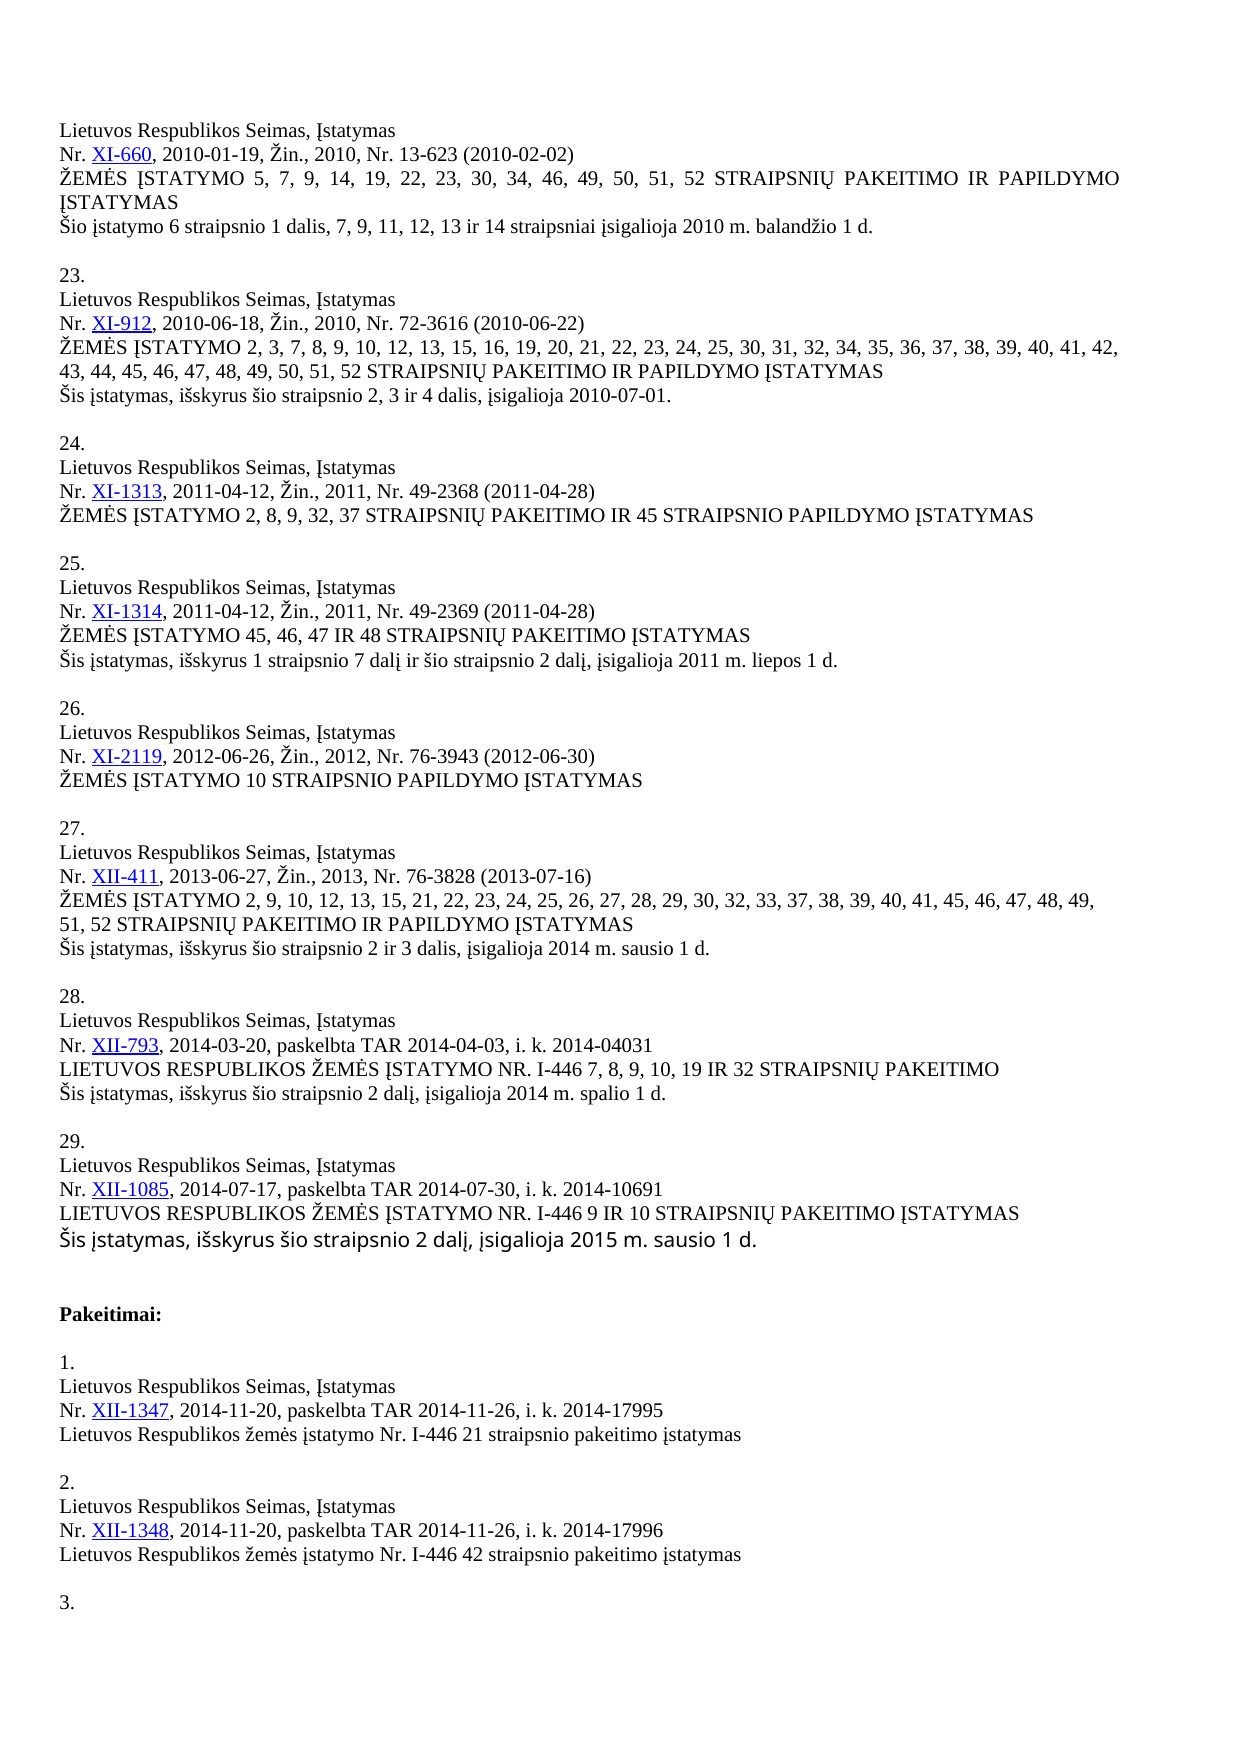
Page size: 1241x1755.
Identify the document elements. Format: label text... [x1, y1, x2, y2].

text Šis įstatymas, išskyrus šio straipsnio 2 dalį, įsigalioja 2014 m. spalio 1 d. [59, 1081, 1122, 1105]
text Lietuvos Respublikos Seimas, Įstatymas [59, 118, 1122, 142]
text 28. [59, 984, 1122, 1008]
text Lietuvos Respublikos Seimas, Įstatymas [59, 720, 1122, 744]
text Nr. XII-1347, 2014-11-20, paskelbta TAR 2014-11-26, i. k. 2014-17995 [59, 1398, 1122, 1422]
text Nr. XI-912, 2010-06-18, Žin., 2010, Nr. 72-3616 (2010-06-22) [59, 311, 1122, 335]
text Lietuvos Respublikos žemės įstatymo Nr. I-446 21 straipsnio pakeitimo įstatymas [59, 1422, 1122, 1446]
text Šis įstatymas, išskyrus 1 straipsnio 7 dalį ir šio straipsnio 2 dalį, įsigalioja 2011 m. liepos 1 d. [59, 647, 1122, 672]
text Lietuvos Respublikos Seimas, Įstatymas [59, 455, 1122, 479]
text 27. [59, 816, 1122, 840]
text 3. [59, 1590, 1122, 1614]
text 25. [59, 551, 1122, 575]
text 2. [59, 1470, 1122, 1494]
text Šis įstatymas, išskyrus šio straipsnio 2 dalį, įsigalioja 2015 m. sausio 1 d. [59, 1225, 1122, 1253]
text Lietuvos Respublikos Seimas, Įstatymas [59, 1494, 1122, 1518]
text Lietuvos Respublikos žemės įstatymo Nr. I-446 42 straipsnio pakeitimo įstatymas [59, 1542, 1122, 1566]
text 26. [59, 696, 1122, 720]
text ŽEMĖS ĮSTATYMO 10 STRAIPSNIO PAPILDYMO ĮSTATYMAS [59, 768, 1122, 792]
text Nr. XI-1314, 2011-04-12, Žin., 2011, Nr. 49-2369 (2011-04-28) [59, 599, 1122, 623]
text Pakeitimai: [59, 1302, 1122, 1326]
text ŽEMĖS ĮSTATYMO 2, 9, 10, 12, 13, 15, 21, 22, 23, 24, 25, 26, 27, 28, 29, 30, 32, 33, 37, 38, 39, 40, 41, 45, 46, 47, 48, 49, 51, 52 STRAIPSNIŲ PAKEITIMO IR PAPILDYMO ĮSTATYMAS [59, 888, 1122, 936]
text 1. [59, 1350, 1122, 1374]
text LIETUVOS RESPUBLIKOS ŽEMĖS ĮSTATYMO NR. I-446 7, 8, 9, 10, 19 IR 32 STRAIPSNIŲ PAKEITIMO [59, 1057, 1122, 1081]
text Lietuvos Respublikos Seimas, Įstatymas [59, 1374, 1122, 1398]
text 23. [59, 262, 1122, 287]
text Nr. XI-660, 2010-01-19, Žin., 2010, Nr. 13-623 (2010-02-02) [59, 142, 1122, 166]
text Nr. XII-1348, 2014-11-20, paskelbta TAR 2014-11-26, i. k. 2014-17996 [59, 1518, 1122, 1542]
text Nr. XII-411, 2013-06-27, Žin., 2013, Nr. 76-3828 (2013-07-16) [59, 864, 1122, 888]
text Lietuvos Respublikos Seimas, Įstatymas [59, 840, 1122, 864]
text Šio įstatymo 6 straipsnio 1 dalis, 7, 9, 11, 12, 13 ir 14 straipsniai įsigalioja 2010 m. balandžio 1 d. [59, 214, 1122, 238]
text Nr. XII-793, 2014-03-20, paskelbta TAR 2014-04-03, i. k. 2014-04031 [59, 1032, 1122, 1057]
text ŽEMĖS ĮSTATYMO 5, 7, 9, 14, 19, 22, 23, 30, 34, 46, 49, 50, 51, 52 STRAIPSNIŲ PAKEITIMO IR PAPILDYMO ĮSTATYMAS [59, 166, 1122, 214]
text Šis įstatymas, išskyrus šio straipsnio 2, 3 ir 4 dalis, įsigalioja 2010-07-01. [59, 383, 1122, 407]
text Lietuvos Respublikos Seimas, Įstatymas [59, 1153, 1122, 1177]
text Nr. XI-1313, 2011-04-12, Žin., 2011, Nr. 49-2368 (2011-04-28) [59, 479, 1122, 503]
text 29. [59, 1129, 1122, 1153]
text Nr. XI-2119, 2012-06-26, Žin., 2012, Nr. 76-3943 (2012-06-30) [59, 744, 1122, 768]
text ŽEMĖS ĮSTATYMO 2, 3, 7, 8, 9, 10, 12, 13, 15, 16, 19, 20, 21, 22, 23, 24, 25, 30, 31, 32, 34, 35, 36, 37, 38, 39, 40, 41, 42, 43, 44, 45, 46, 47, 48, 49, 50, 51, 52 STRAIPSNIŲ PAKEITIMO IR PAPILDYMO ĮSTATYMAS [59, 335, 1122, 383]
text LIETUVOS RESPUBLIKOS ŽEMĖS ĮSTATYMO NR. I-446 9 IR 10 STRAIPSNIŲ PAKEITIMO ĮSTATYMAS [59, 1201, 1122, 1225]
text Šis įstatymas, išskyrus šio straipsnio 2 ir 3 dalis, įsigalioja 2014 m. sausio 1 d. [59, 936, 1122, 960]
text Nr. XII-1085, 2014-07-17, paskelbta TAR 2014-07-30, i. k. 2014-10691 [59, 1177, 1122, 1201]
text ŽEMĖS ĮSTATYMO 2, 8, 9, 32, 37 STRAIPSNIŲ PAKEITIMO IR 45 STRAIPSNIO PAPILDYMO ĮSTATYMAS [59, 503, 1122, 527]
text Lietuvos Respublikos Seimas, Įstatymas [59, 1008, 1122, 1032]
text 24. [59, 431, 1122, 455]
text Lietuvos Respublikos Seimas, Įstatymas [59, 575, 1122, 599]
text Lietuvos Respublikos Seimas, Įstatymas [59, 287, 1122, 311]
text ŽEMĖS ĮSTATYMO 45, 46, 47 IR 48 STRAIPSNIŲ PAKEITIMO ĮSTATYMAS [59, 623, 1122, 647]
